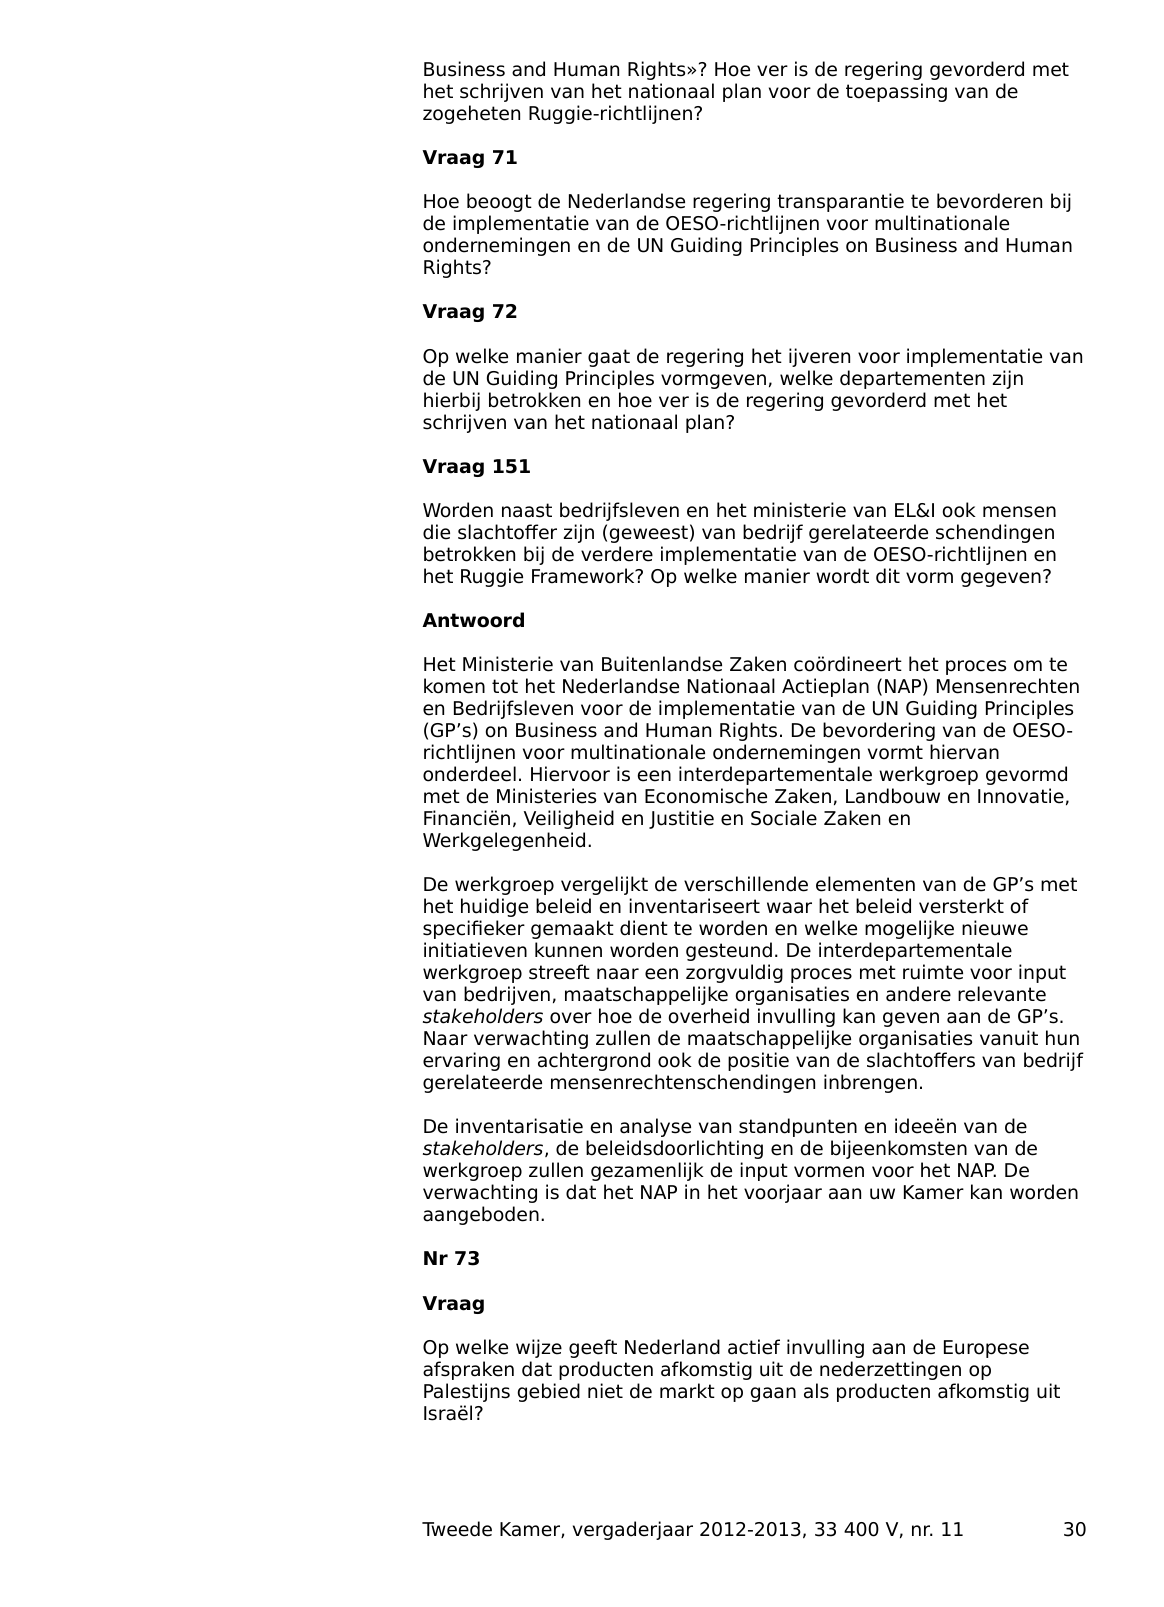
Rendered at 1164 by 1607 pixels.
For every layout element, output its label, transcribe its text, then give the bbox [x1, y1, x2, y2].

text Het Ministerie van Buitenlandse Zaken coördineert het proces om te komen tot het Nederlandse Nationaal Actieplan (NAP) Mensenrechten en Bedrijfsleven voor de implementatie van de UN Guiding Principles (GP’s) on Business and Human Rights. De bevordering van de OESO-richtlijnen voor multinationale ondernemingen vormt hiervan onderdeel. Hiervoor is een interdepartementale werkgroep gevormd met de Ministeries van Economische Zaken, Landbouw en Innovatie, Financiën, Veiligheid en Justitie en Sociale Zaken en Werkgelegenheid. [422, 654, 1087, 852]
text Op welke wijze geeft Nederland actief invulling aan de Europese afspraken dat producten afkomstig uit de nederzettingen op Palestijns gebied niet de markt op gaan als producten afkomstig uit Israël? [422, 1337, 1087, 1424]
subtitle Antwoord [422, 610, 1087, 632]
text Worden naast bedrijfsleven en het ministerie van EL&I ook mensen die slachtoffer zijn (geweest) van bedrijf gerelateerde schendingen betrokken bij de verdere implementatie van de OESO-richtlijnen en het Ruggie Framework? Op welke manier wordt dit vorm gegeven? [422, 500, 1087, 588]
text De werkgroep vergelijkt de verschillende elementen van de GP’s met het huidige beleid en inventariseert waar het beleid versterkt of specifieker gemaakt dient te worden en welke mogelijke nieuwe initiatieven kunnen worden gesteund. De interdepartementale werkgroep streeft naar een zorgvuldig proces met ruimte voor input van bedrijven, maatschappelijke organisaties en andere relevante stakeholders over hoe de overheid invulling kan geven aan de GP’s. Naar verwachting zullen de maatschappelijke organisaties vanuit hun ervaring en achtergrond ook de positie van de slachtoffers van bedrijf gerelateerde mensenrechtenschendingen inbrengen. [422, 874, 1087, 1094]
subtitle Vraag 71 [422, 147, 1087, 169]
subtitle Vraag [422, 1292, 1087, 1314]
text Hoe beoogt de Nederlandse regering transparantie te bevorderen bij de implementatie van de OESO-richtlijnen voor multinationale ondernemingen en de UN Guiding Principles on Business and Human Rights? [422, 191, 1087, 279]
subtitle Nr 73 [422, 1248, 1087, 1270]
text Business and Human Rights»? Hoe ver is de regering gevorderd met het schrijven van het nationaal plan voor de toepassing van de zogeheten Ruggie-richtlijnen? [422, 59, 1087, 125]
subtitle Vraag 151 [422, 456, 1087, 478]
text De inventarisatie en analyse van standpunten en ideeën van de stakeholders, de beleidsdoorlichting en de bijeenkomsten van de werkgroep zullen gezamenlijk de input vormen voor het NAP. De verwachting is dat het NAP in het voorjaar aan uw Kamer kan worden aangeboden. [422, 1116, 1087, 1226]
text Op welke manier gaat de regering het ijveren voor implementatie van de UN Guiding Principles vormgeven, welke departementen zijn hierbij betrokken en hoe ver is de regering gevorderd met het schrijven van het nationaal plan? [422, 346, 1087, 433]
subtitle Vraag 72 [422, 301, 1087, 323]
